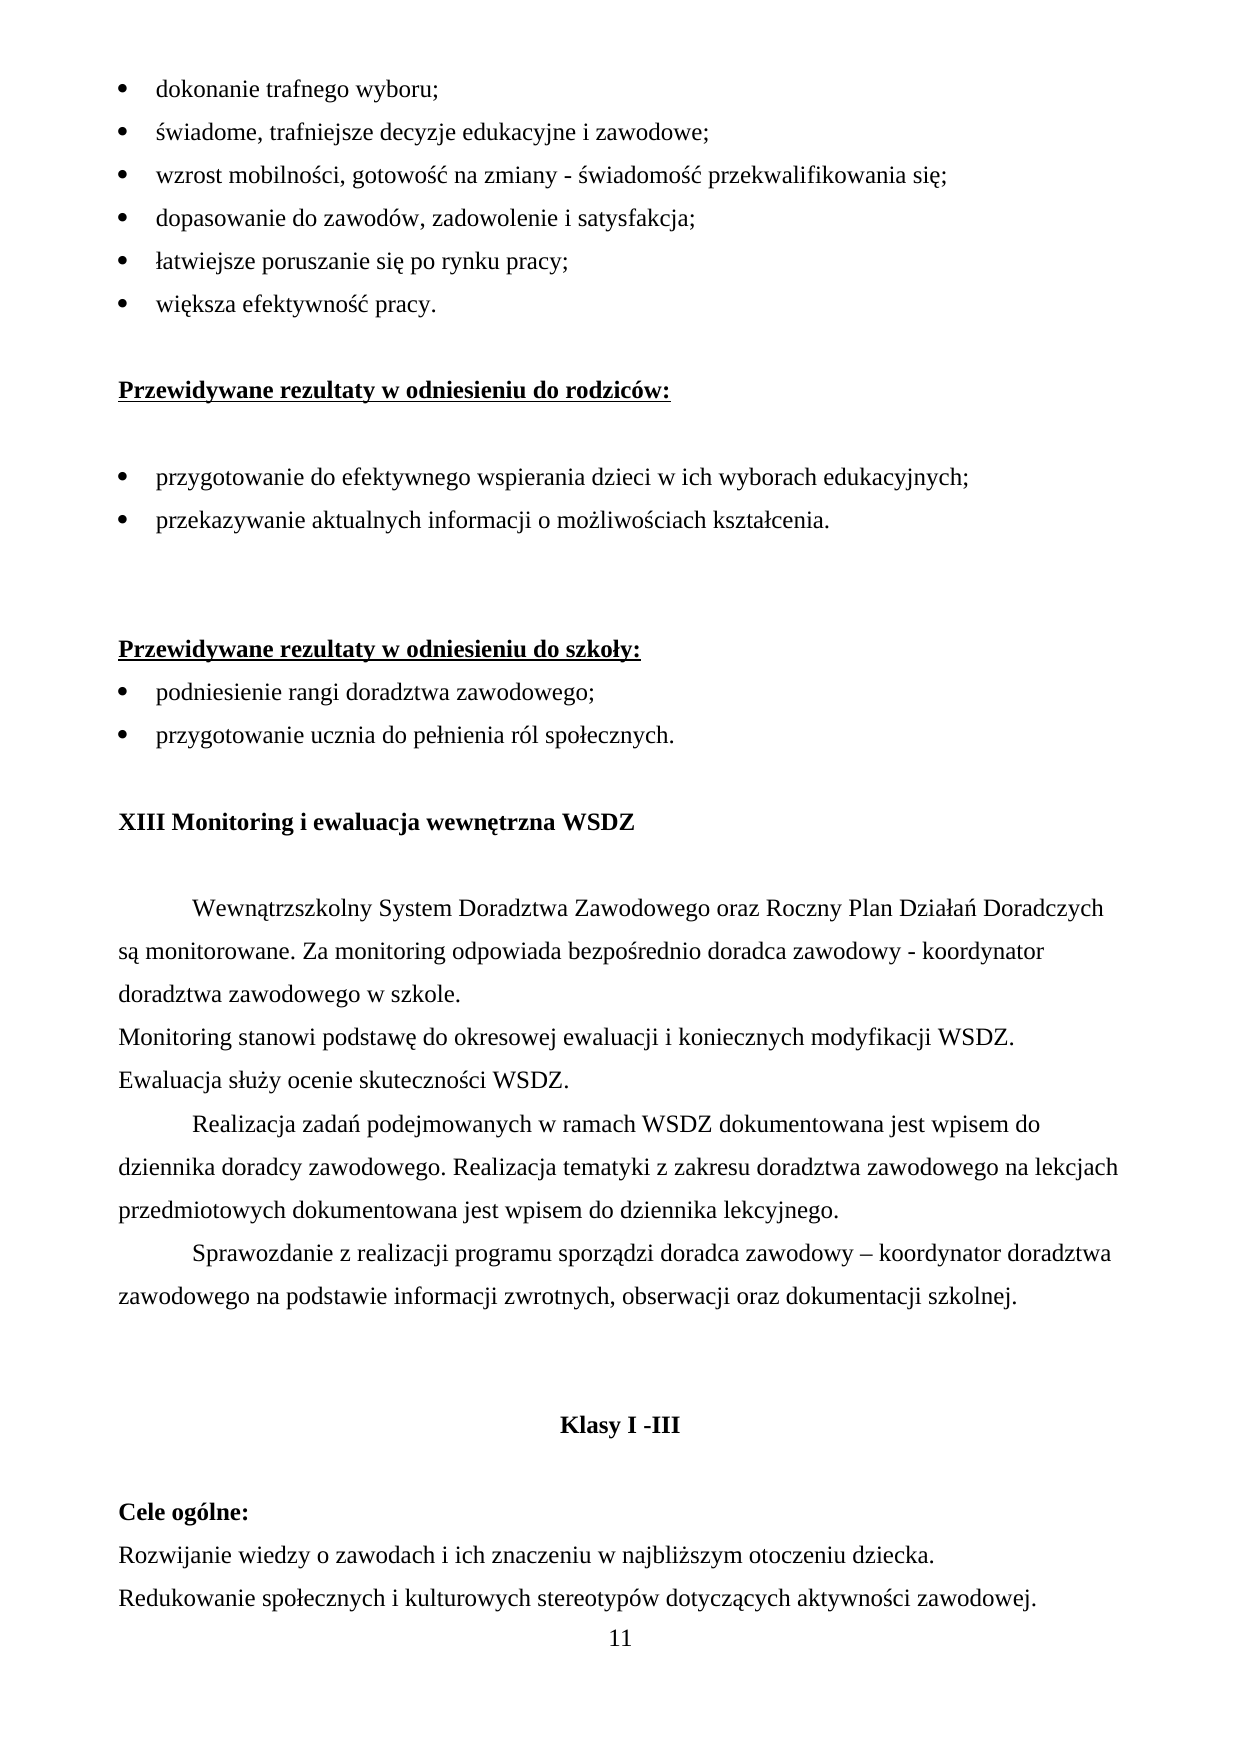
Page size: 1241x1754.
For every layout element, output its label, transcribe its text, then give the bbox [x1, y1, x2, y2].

list przekazywanie aktualnych informacji o możliwościach kształcenia. [118, 505, 1122, 534]
text Przewidywane rezultaty w odniesieniu do rodziców: [118, 376, 1122, 404]
list przygotowanie do efektywnego wspierania dzieci w ich wyborach edukacyjnych; [118, 462, 1122, 491]
text Monitoring stanowi podstawę do okresowej ewaluacji i koniecznych modyfikacji WSDZ. [118, 1022, 1122, 1051]
text Realizacja zadań podejmowanych w ramach WSDZ dokumentowana jest wpisem do dziennika doradcy zawodowego. Realizacja tematyki z zakresu doradztwa zawodowego na lekcjach przedmiotowych dokumentowana jest wpisem do dziennika lekcyjnego. [118, 1109, 1122, 1224]
list większa efektywność pracy. [118, 289, 1122, 318]
list wzrost mobilności, gotowość na zmiany - świadomość przekwalifikowania się; [118, 160, 1122, 189]
text Przewidywane rezultaty w odniesieniu do szkoły: [118, 634, 1122, 663]
text Redukowanie społecznych i kulturowych stereotypów dotyczących aktywności zawodowej. [118, 1583, 1122, 1612]
list dokonanie trafnego wyboru; [118, 74, 1122, 102]
text XIII Monitoring i ewaluacja wewnętrzna WSDZ [118, 807, 1122, 836]
text Wewnątrzszkolny System Doradztwa Zawodowego oraz Roczny Plan Działań Doradczych są monito­rowane. Za monitoring odpowiada bezpośrednio doradca zawodowy - koordynator doradztwa zawodowego w szkole. [118, 893, 1122, 1008]
list łatwiejsze poruszanie się po rynku pracy; [118, 246, 1122, 275]
list przygotowanie ucznia do pełnienia ról społecznych. [118, 721, 1122, 749]
text Rozwijanie wiedzy o zawodach i ich znaczeniu w najbliższym otoczeniu dziecka. [118, 1540, 1122, 1569]
list dopasowanie do zawodów, zadowolenie i satysfakcja; [118, 203, 1122, 232]
text Klasy I -III [118, 1411, 1122, 1439]
text Ewaluacja służy ocenie skuteczności WSDZ. [118, 1066, 1122, 1094]
list świadome, trafniejsze decyzje edukacyjne i zawodowe; [118, 117, 1122, 146]
text Cele ogólne: [118, 1497, 1122, 1526]
text Sprawozdanie z realizacji programu sporządzi doradca zawodowy – koordynator doradztwa zawodowego na podstawie informacji zwrotnych, obserwacji oraz dokumentacji szkolnej. [118, 1238, 1122, 1310]
list podniesienie rangi doradztwa zawodowego; [118, 677, 1122, 706]
